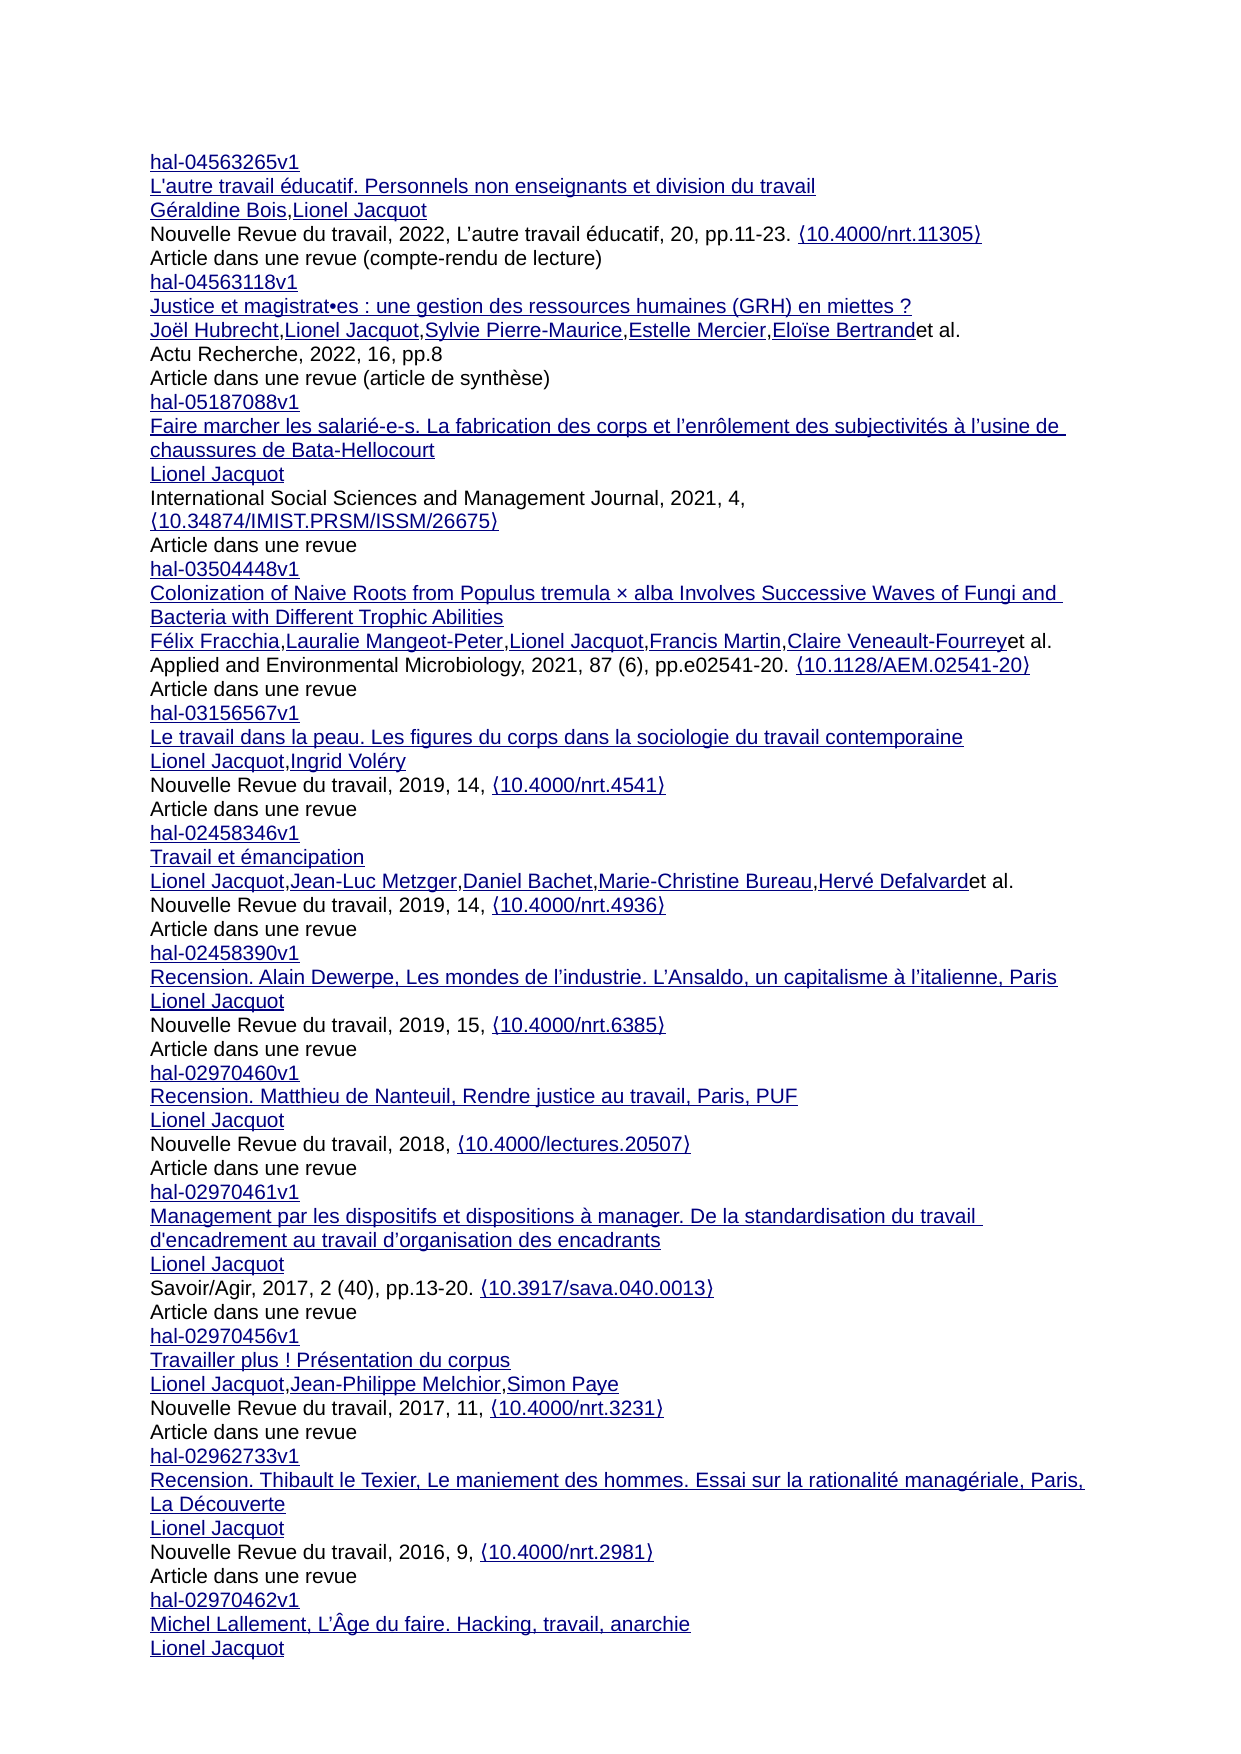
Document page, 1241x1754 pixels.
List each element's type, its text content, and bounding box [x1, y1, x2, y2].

table_cell Recension. Alain Dewerpe, Les mondes de l’industrie. L’Ansaldo, un capitalisme à l’italienne, Paris Lionel Jacquot Nouvelle Revue du travail, 2019, 15, ⟨10.4000/nrt.6385⟩ Article dans une revue hal-02970460v1 [150, 965, 1090, 1084]
table_cell L'autre travail éducatif. Personnels non enseignants et division du travail Géraldine Bois,Lionel Jacquot Nouvelle Revue du travail, 2022, L’autre travail éducatif, 20, pp.11-23. ⟨10.4000/nrt.11305⟩ Article dans une revue (compte-rendu de lecture) hal-04563118v1 [150, 174, 1090, 294]
table_cell Michel Lallement, L’Âge du faire. Hacking, travail, anarchie Lionel Jacquot [150, 1611, 1090, 1659]
table_cell Management par les dispositifs et dispositions à manager. De la standardisation du travail d'encadrement au travail d’organisation des encadrants Lionel Jacquot Savoir/Agir, 2017, 2 (40), pp.13-20. ⟨10.3917/sava.040.0013⟩ Article dans une revue hal-02970456v1 [150, 1204, 1090, 1348]
table_cell Travailler plus ! Présentation du corpus Lionel Jacquot,Jean-Philippe Melchior,Simon Paye Nouvelle Revue du travail, 2017, 11, ⟨10.4000/nrt.3231⟩ Article dans une revue hal-02962733v1 [150, 1348, 1090, 1468]
table_cell Colonization of Naive Roots from Populus tremula × alba Involves Successive Waves of Fungi and Bacteria with Different Trophic Abilities Félix Fracchia,Lauralie Mangeot-Peter,Lionel Jacquot,Francis Martin,Claire Veneault-Fourreyet al. Applied and Environmental Microbiology, 2021, 87 (6), pp.e02541-20. ⟨10.1128/AEM.02541-20⟩ Article dans une revue hal-03156567v1 [150, 581, 1090, 725]
table_cell hal-04563265v1 [150, 150, 1090, 174]
table_cell Le travail dans la peau. Les figures du corps dans la sociologie du travail contemporaine Lionel Jacquot,Ingrid Voléry Nouvelle Revue du travail, 2019, 14, ⟨10.4000/nrt.4541⟩ Article dans une revue hal-02458346v1 [150, 725, 1090, 845]
table_cell Travail et émancipation Lionel Jacquot,Jean-Luc Metzger,Daniel Bachet,Marie-Christine Bureau,Hervé Defalvardet al. Nouvelle Revue du travail, 2019, 14, ⟨10.4000/nrt.4936⟩ Article dans une revue hal-02458390v1 [150, 845, 1090, 964]
table_cell Faire marcher les salarié-e-s. La fabrication des corps et l’enrôlement des subjectivités à l’usine de chaussures de Bata-Hellocourt Lionel Jacquot International Social Sciences and Management Journal, 2021, 4, ⟨10.34874/IMIST.PRSM/ISSM/26675⟩ Article dans une revue hal-03504448v1 [150, 414, 1090, 581]
table_cell Recension. Thibault le Texier, Le maniement des hommes. Essai sur la rationalité managériale, Paris, La Découverte Lionel Jacquot Nouvelle Revue du travail, 2016, 9, ⟨10.4000/nrt.2981⟩ Article dans une revue hal-02970462v1 [150, 1468, 1090, 1611]
table_cell Justice et magistrat•es : une gestion des ressources humaines (GRH) en miettes ? Joël Hubrecht,Lionel Jacquot,Sylvie Pierre-Maurice,Estelle Mercier,Eloïse Bertrandet al. Actu Recherche, 2022, 16, pp.8 Article dans une revue (article de synthèse) hal-05187088v1 [150, 294, 1090, 413]
table_cell Recension. Matthieu de Nanteuil, Rendre justice au travail, Paris, PUF Lionel Jacquot Nouvelle Revue du travail, 2018, ⟨10.4000/lectures.20507⟩ Article dans une revue hal-02970461v1 [150, 1084, 1090, 1204]
